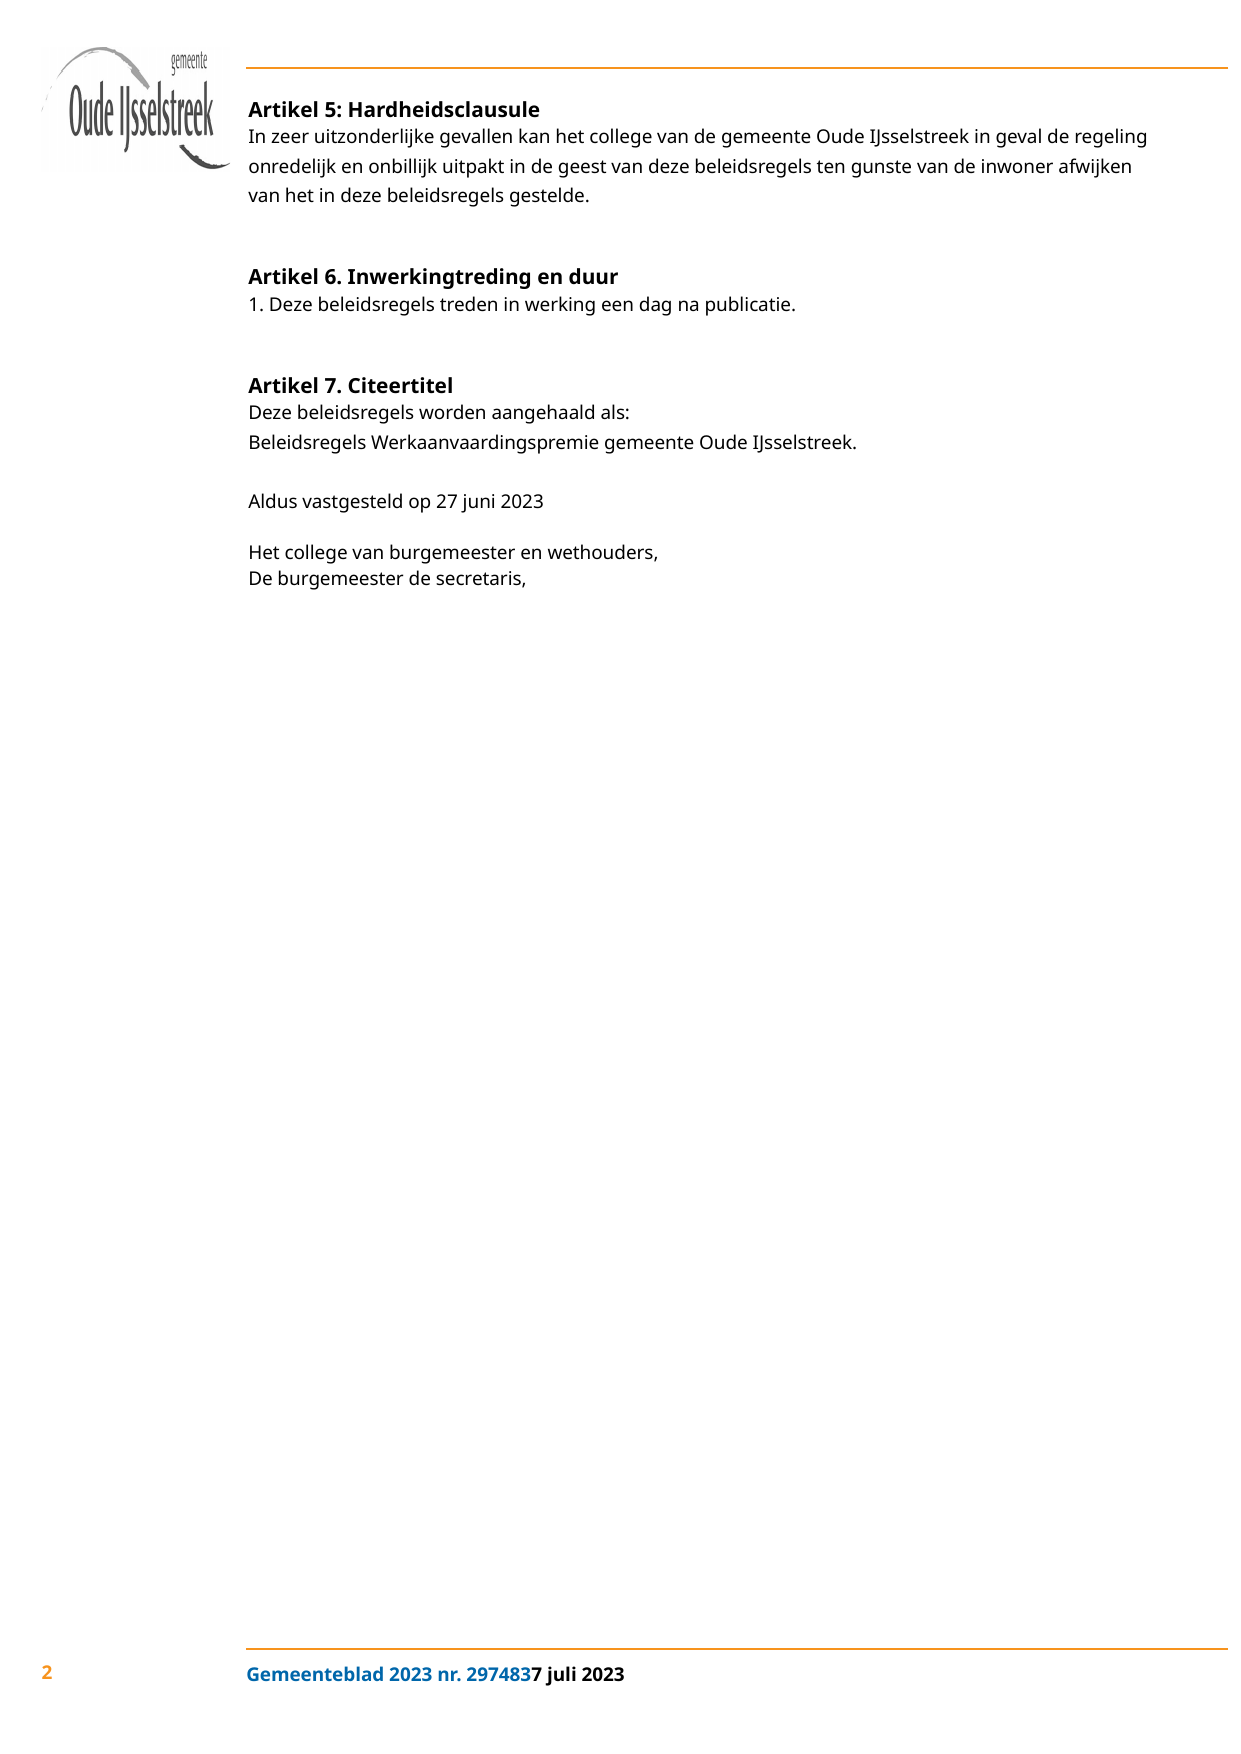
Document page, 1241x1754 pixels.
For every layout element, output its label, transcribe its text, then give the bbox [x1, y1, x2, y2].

text 1. Deze beleidsregels treden in werking een dag na publicatie. [248, 291, 1152, 317]
text In zeer uitzonderlijke gevallen kan het college van de gemeente Oude IJsselstreek in geval de regeling onredelijk en onbillijk uitpakt in de geest van deze beleidsregels ten gunste van de inwoner afwijken van het in deze beleidsregels gestelde. [248, 123, 1152, 208]
text Beleidsregels Werkaanvaardingspremie gemeente Oude IJsselstreek. [248, 429, 1152, 454]
picture [41, 47, 231, 172]
text Deze beleidsregels worden aangehaald als: [248, 399, 1152, 425]
text Artikel 7. Citeertitel [248, 371, 1152, 399]
text Aldus vastgesteld op 27 juni 2023 [248, 488, 1152, 514]
text De burgemeester de secretaris, [248, 565, 1152, 591]
text Artikel 5: Hardheidsclausule [248, 95, 1152, 123]
text Artikel 6. Inwerkingtreding en duur [248, 262, 1152, 291]
text Het college van burgemeester en wethouders, [248, 539, 1152, 565]
